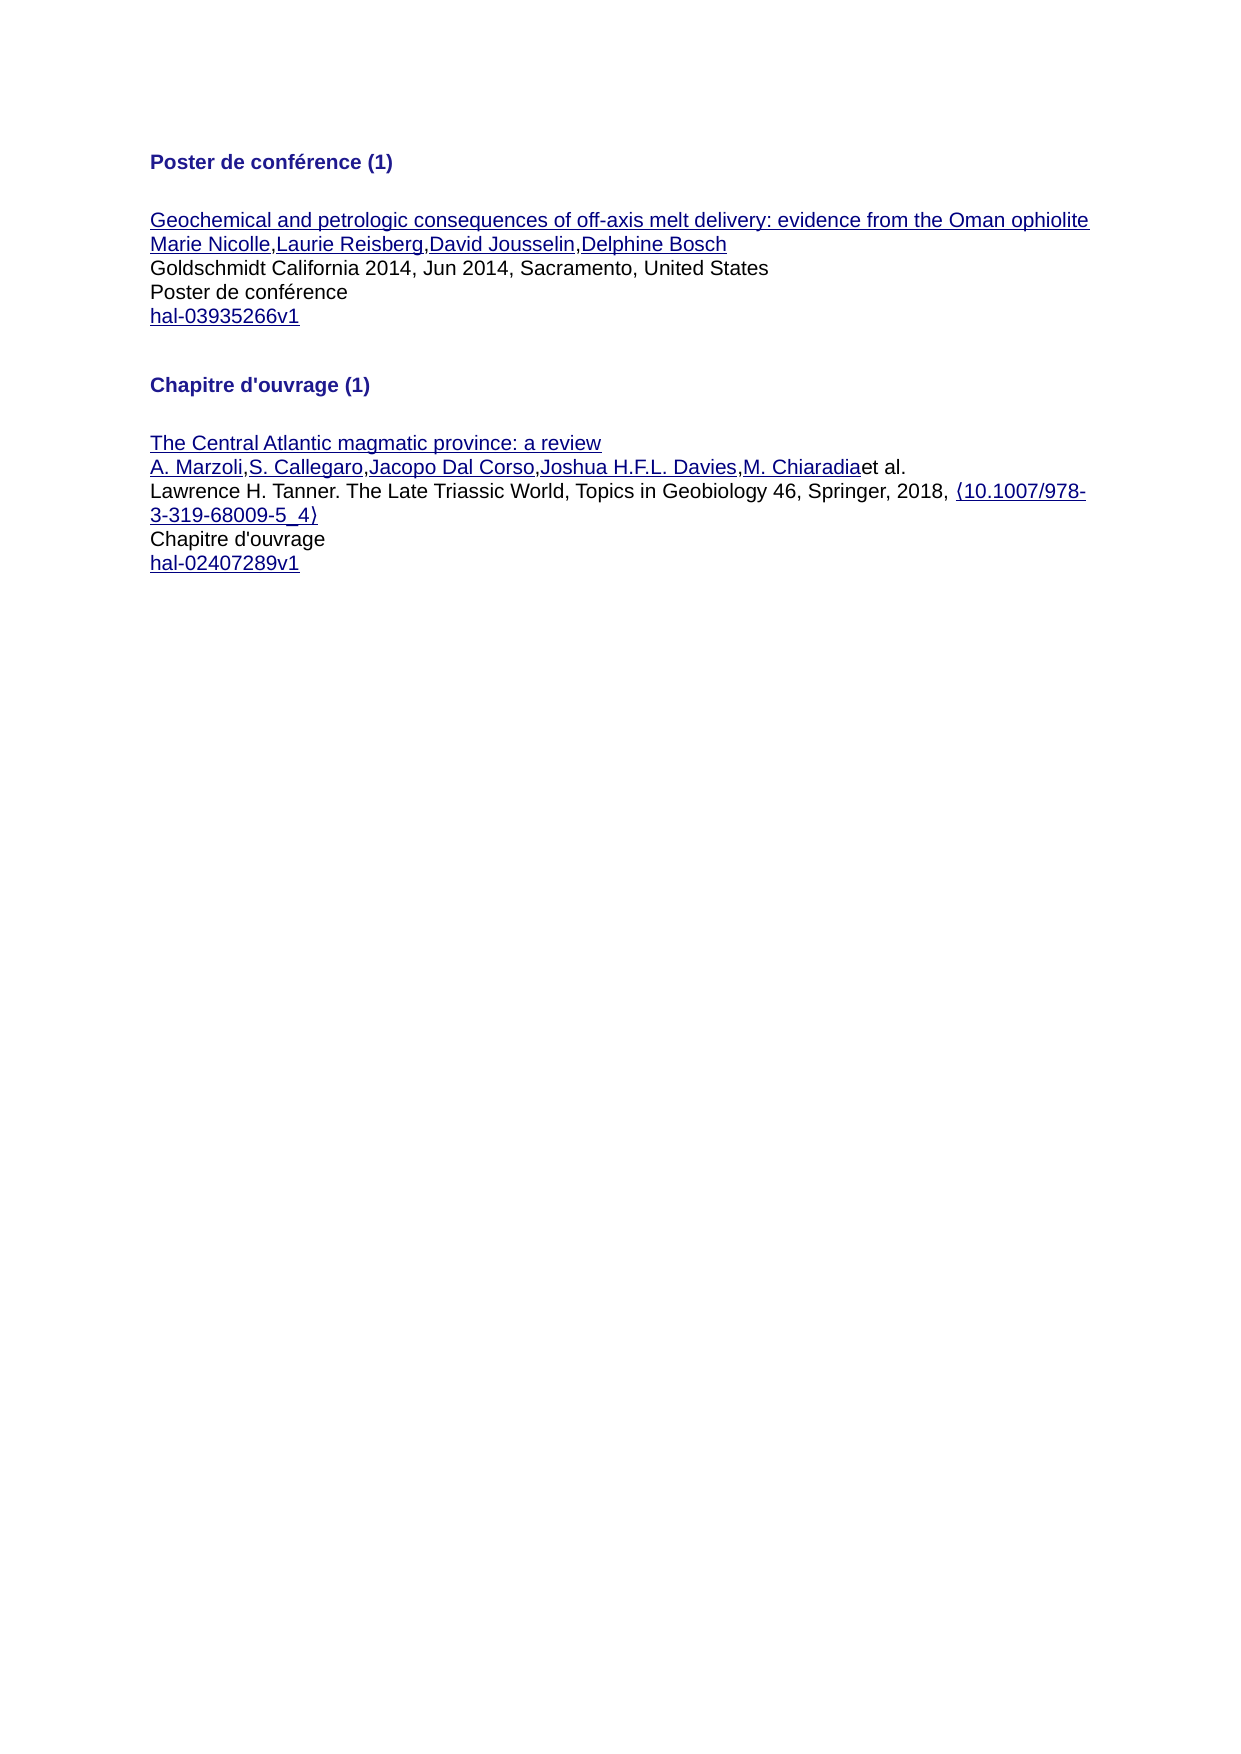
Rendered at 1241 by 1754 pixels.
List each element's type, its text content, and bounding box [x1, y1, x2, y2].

subtitle Chapitre d'ouvrage (1) [150, 373, 1090, 397]
table_header The Central Atlantic magmatic province: a review A. Marzoli,S. Callegaro,Jacopo Dal Corso,Joshua H.F.L. Davies,M. Chiaradiaet al. Lawrence H. Tanner. The Late Triassic World, Topics in Geobiology 46, Springer, 2018, ⟨10.1007/978-3-319-68009-5_4⟩ Chapitre d'ouvrage hal-02407289v1 [150, 431, 1090, 575]
table_header Geochemical and petrologic consequences of off-axis melt delivery: evidence from the Oman ophiolite [150, 208, 1090, 229]
table_header Marie Nicolle,Laurie Reisberg,David Jousselin,Delphine Bosch Goldschmidt California 2014, Jun 2014, Sacramento, United States Poster de conférence hal-03935266v1 [150, 230, 1090, 328]
subtitle Poster de conférence (1) [150, 150, 1090, 174]
